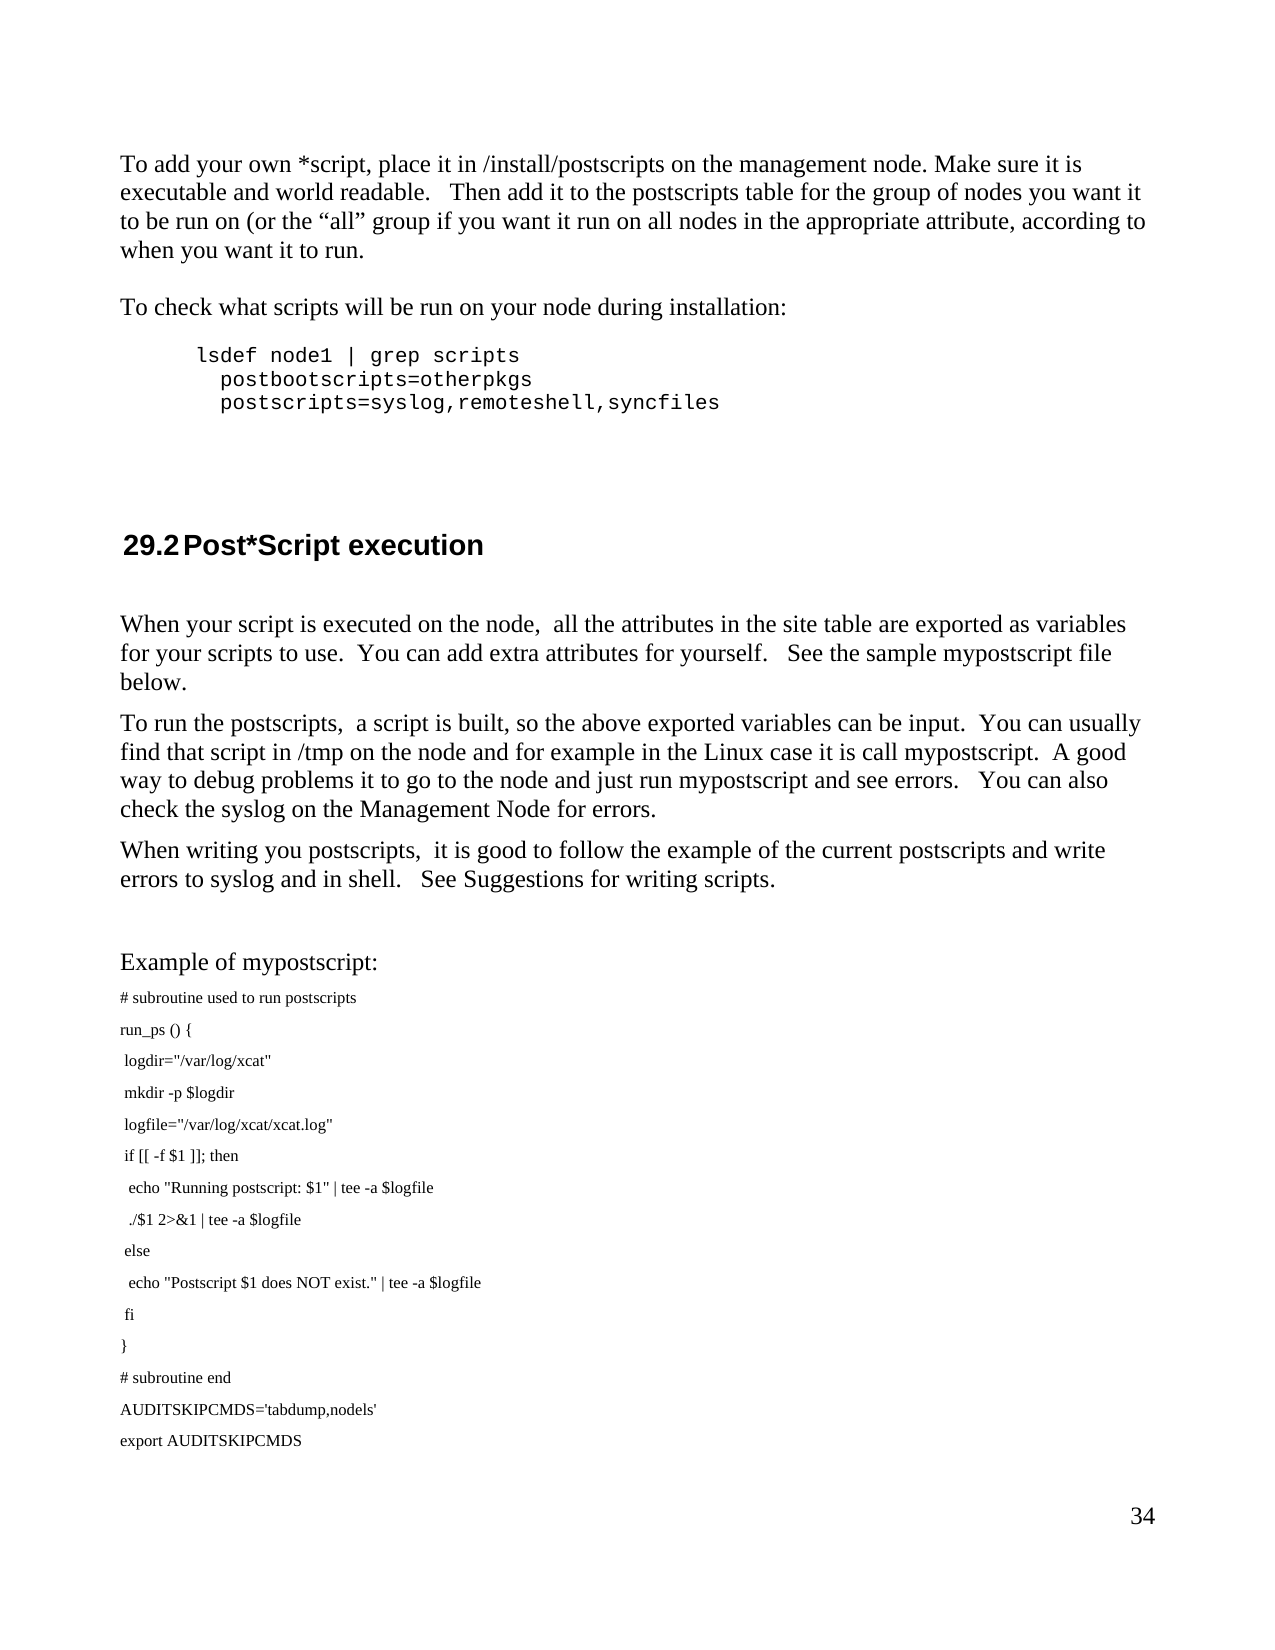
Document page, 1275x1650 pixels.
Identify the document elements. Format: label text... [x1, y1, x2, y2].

text run_ps () { [120, 1019, 1155, 1039]
text logfile="/var/log/xcat/xcat.log" [120, 1114, 1155, 1134]
text AUDITSKIPCMDS='tabdump,nodels' [120, 1399, 1155, 1419]
text else [120, 1241, 1155, 1260]
text mkdir -p $logdir [120, 1083, 1155, 1102]
text export AUDITSKIPCMDS [120, 1431, 1155, 1450]
text When writing you postscripts, it is good to follow the example of the current postscripts and write errors to syslog and in shell. See Suggestions for writing scripts. [120, 835, 1155, 893]
text Example of mypostscript: [120, 947, 1155, 975]
text echo "Running postscript: $1" | tee -a $logfile [120, 1178, 1155, 1197]
text } [120, 1336, 1155, 1355]
text ./$1 2>&1 | tee -a $logfile [120, 1209, 1155, 1229]
text if [[ -f $1 ]]; then [120, 1146, 1155, 1165]
text # subroutine end [120, 1368, 1155, 1387]
text # subroutine used to run postscripts [120, 988, 1155, 1007]
text fi [120, 1304, 1155, 1324]
text lsdef node1 | grep scripts [195, 345, 1155, 368]
text To check what scripts will be run on your node during installation: [120, 292, 1155, 321]
text To run the postscripts, a script is built, so the above exported variables can be input. You can usually find that script in /tmp on the node and for example in the Linux case it is call mypostscript. A good way to debug problems it to go to the node and just run mypostscript and see errors. You can also check the syslog on the Management Node for errors. [120, 708, 1155, 823]
text echo "Postscript $1 does NOT exist." | tee -a $logfile [120, 1273, 1155, 1292]
text postbootscripts=otherpkgs [120, 368, 1155, 392]
text To add your own *script, place it in /install/postscripts on the management node. Make sure it is executable and world readable. Then add it to the postscripts table for the group of nodes you want it to be run on (or the “all” group if you want it run on all nodes in the appropriate attribute, according to when you want it to run. [120, 149, 1155, 264]
subtitle Post*Script execution [123, 528, 1155, 562]
text logdir="/var/log/xcat" [120, 1051, 1155, 1070]
text postscripts=syslog,remoteshell,syncfiles [195, 392, 1155, 416]
text When your script is executed on the node, all the attributes in the site table are exported as variables for your scripts to use. You can add extra attributes for yourself. See the sample mypostscript file below. [120, 609, 1155, 695]
